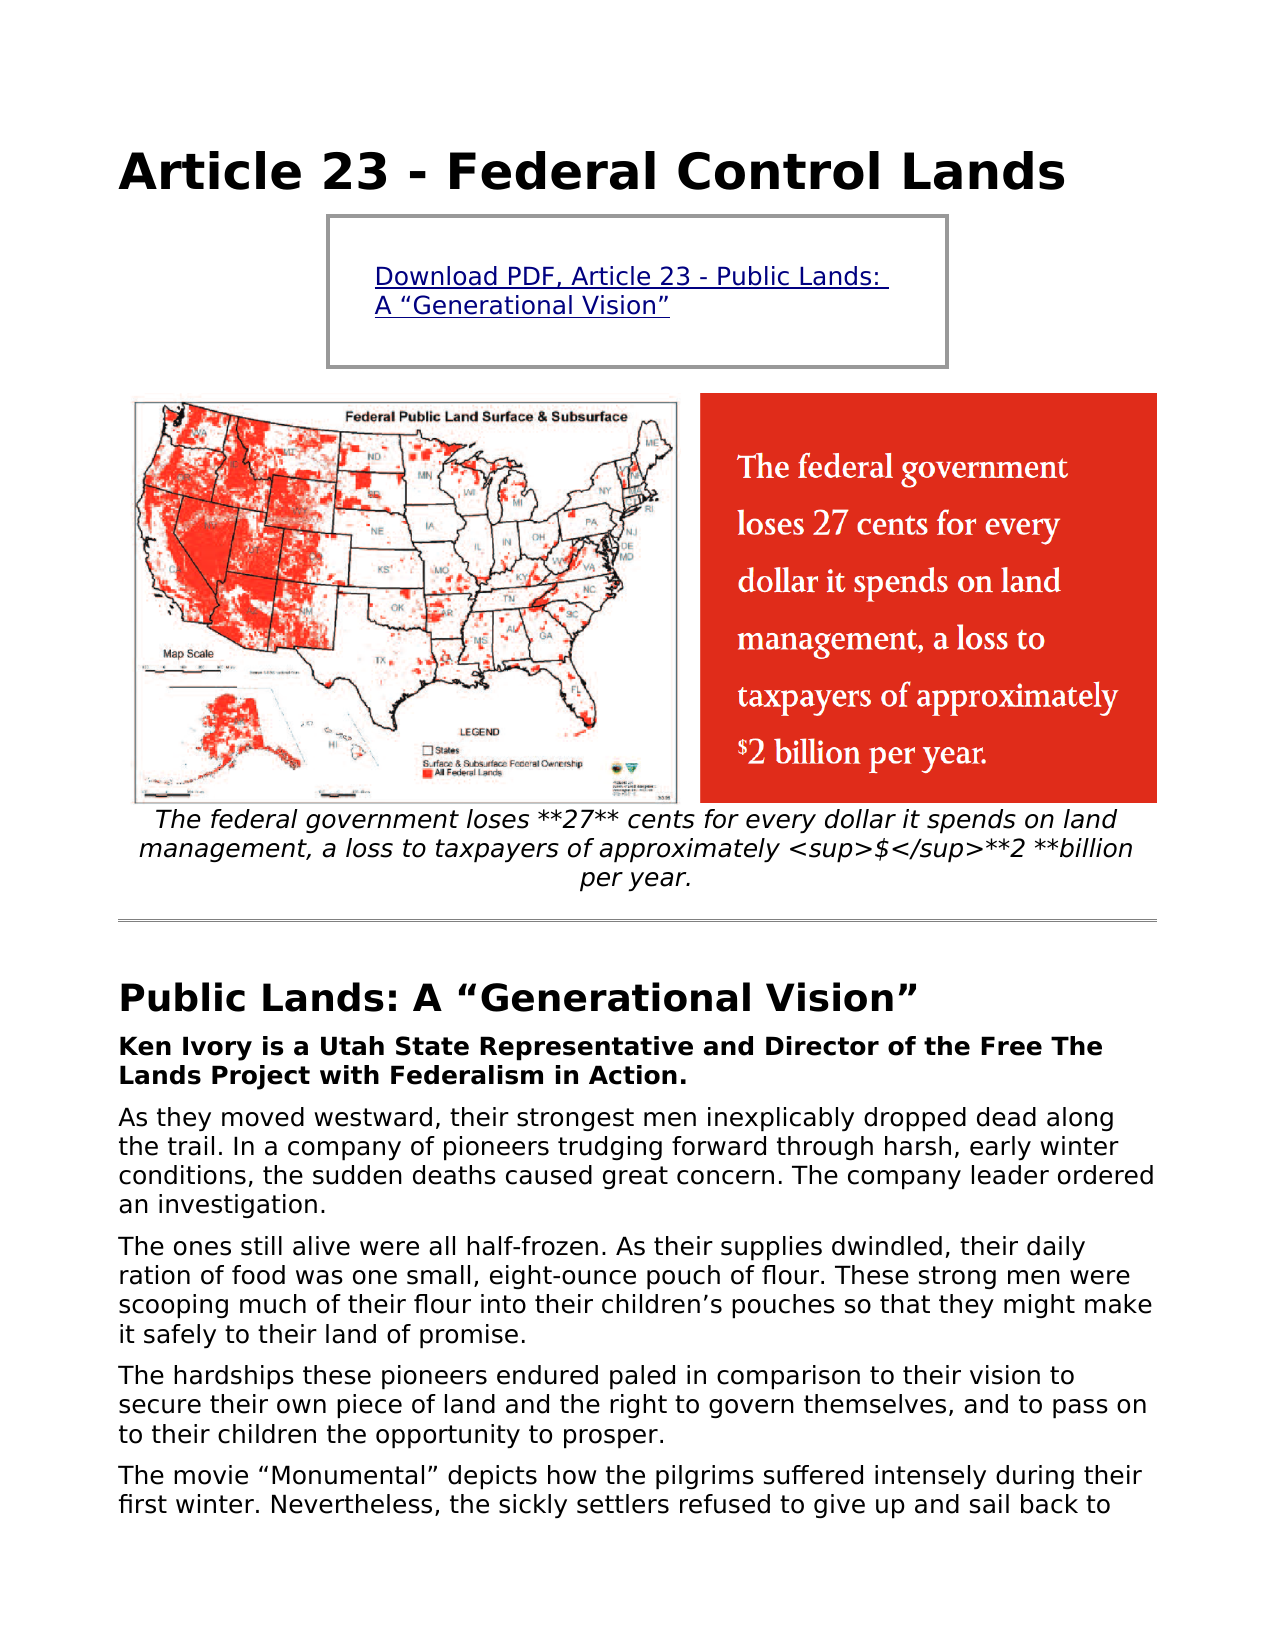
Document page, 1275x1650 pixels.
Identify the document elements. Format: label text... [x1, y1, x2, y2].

text Ken Ivory is a Utah State Representative and Director of the Free The Lands Project with Federalism in Action. [118, 1032, 1157, 1091]
picture [118, 393, 1157, 805]
table_header Download PDF, Article 23 - Public Lands: A “Generational Vision” [339, 227, 936, 356]
text The ones still alive were all half-frozen. As their supplies dwindled, their daily ration of food was one small, eight-ounce pouch of flour. These strong men were scooping much of their flour into their children’s pouches so that they might make it safely to their land of promise. [118, 1232, 1157, 1349]
subtitle Public Lands: A “Generational Vision” [118, 976, 1157, 1020]
text The movie “Monumental” depicts how the pilgrims suffered intensely during their first winter. Nevertheless, the sickly settlers refused to give up and sail back to [118, 1461, 1157, 1520]
text The hardships these pioneers endured paled in comparison to their vision to secure their own piece of land and the right to govern themselves, and to pass on to their children the opportunity to prosper. [118, 1361, 1157, 1449]
text As they moved westward, their strongest men inexplicably dropped dead along the trail. In a company of pioneers trudging forward through harsh, early winter conditions, the sudden deaths caused great concern. The company leader ordered an investigation. [118, 1103, 1157, 1220]
text The federal government loses **27** cents for every dollar it spends on land management, a loss to taxpayers of approximately <sup>$</sup>**2 **billion per year. [118, 805, 1157, 892]
subtitle Article 23 - Federal Control Lands [118, 143, 1157, 201]
